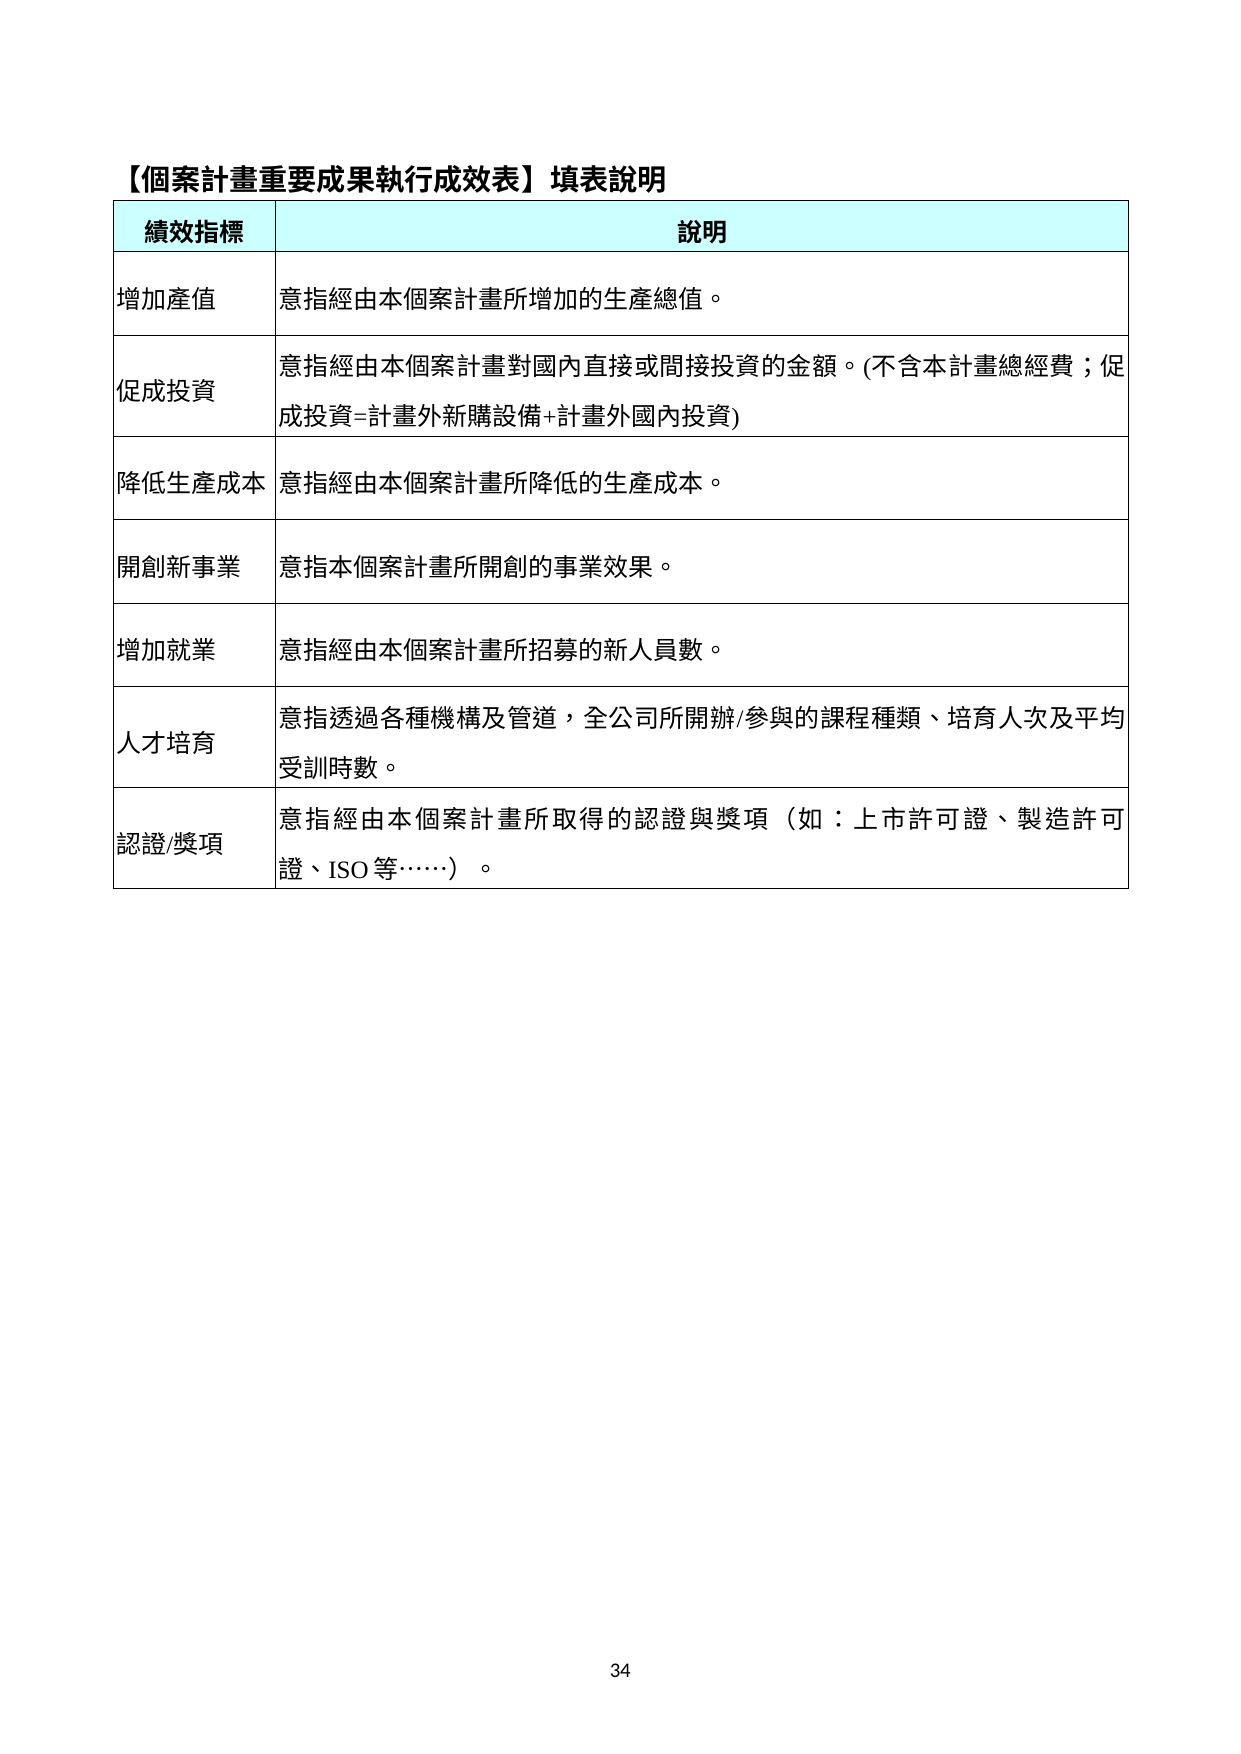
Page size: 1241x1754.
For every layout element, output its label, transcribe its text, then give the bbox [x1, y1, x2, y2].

table_cell 降低生產成本 [114, 437, 275, 519]
table_cell 認證/獎項 [114, 788, 275, 888]
table_cell 增加產值 [114, 252, 275, 334]
table_cell 人才培育 [114, 687, 275, 787]
table_cell 促成投資 [114, 336, 275, 436]
table_cell 意指經由本個案計畫對國內直接或間接投資的金額。(不含本計畫總經費；促成投資=計畫外新購設備+計畫外國內投資) [276, 336, 1128, 436]
table_cell 意指經由本個案計畫所招募的新人員數。 [276, 604, 1128, 686]
table_cell 意指經由本個案計畫所降低的生產成本。 [276, 437, 1128, 519]
table_cell 意指本個案計畫所開創的事業效果。 [276, 520, 1128, 602]
text 【個案計畫重要成果執行成效表】填表說明 [112, 150, 1128, 200]
table_cell 意指經由本個案計畫所增加的生產總值。 [276, 252, 1128, 334]
table_header 說明 [276, 201, 1128, 251]
table_cell 意指透過各種機構及管道，全公司所開辦/參與的課程種類、培育人次及平均受訓時數。 [276, 687, 1128, 787]
table_cell 增加就業 [114, 604, 275, 686]
table_header 績效指標 [114, 201, 275, 251]
table_cell 意指經由本個案計畫所取得的認證與獎項（如：上市許可證、製造許可證、ISO等……）。 [276, 788, 1128, 888]
table_cell 開創新事業 [114, 520, 275, 602]
